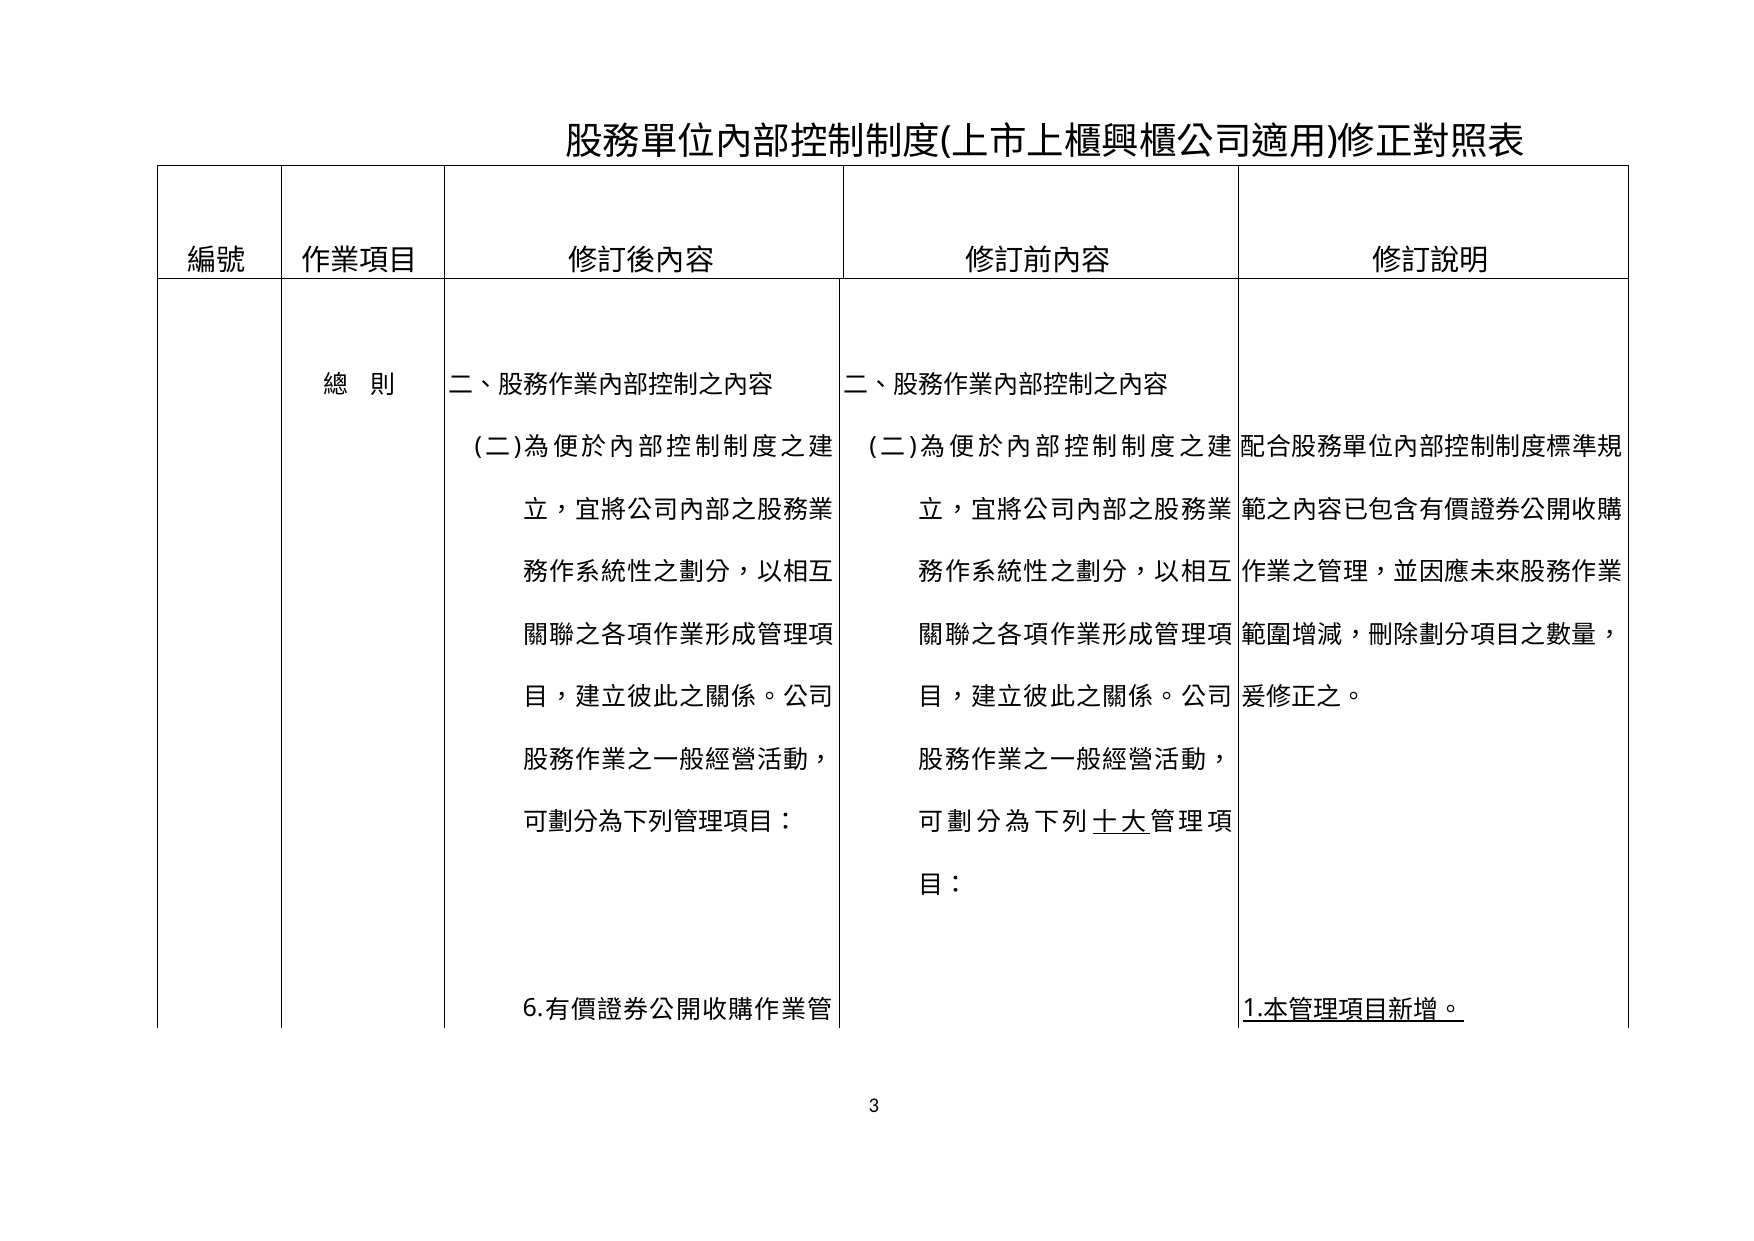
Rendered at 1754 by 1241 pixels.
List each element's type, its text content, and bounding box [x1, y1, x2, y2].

table_cell [158, 279, 281, 1028]
table_cell 二、股務作業內部控制之內容 (二)為便於內部控制制度之建立，宜將公司內部之股務業務作系統性之劃分，以相互關聯之各項作業形成管理項目，建立彼此之關係。公司股務作業之一般經營活動，可劃分為下列十大管理項目： [840, 279, 1238, 1028]
table_cell 編號 [158, 166, 281, 278]
table_header 股務單位內部控制制度(上市上櫃興櫃公司適用)修正對照表 [158, 91, 1629, 165]
table_cell 二、股務作業內部控制之內容 (二)為便於內部控制制度之建立，宜將公司內部之股務業務作系統性之劃分，以相互關聯之各項作業形成管理項目，建立彼此之關係。公司股務作業之一般經營活動，可劃分為下列管理項目： 6.有價證券公開收購作業管 [445, 279, 839, 1028]
table_cell 修訂前內容 [844, 166, 1238, 278]
table_cell 修訂後內容 [445, 166, 843, 278]
table_cell 修訂說明 [1239, 166, 1628, 278]
table_cell 總 則 [282, 279, 444, 1028]
table_cell 作業項目 [282, 166, 444, 278]
table_cell 配合股務單位內部控制制度標準規範之內容已包含有價證券公開收購作業之管理，並因應未來股務作業範圍增減，刪除劃分項目之數量，爰修正之。 1.本管理項目新增。 [1239, 279, 1628, 1028]
